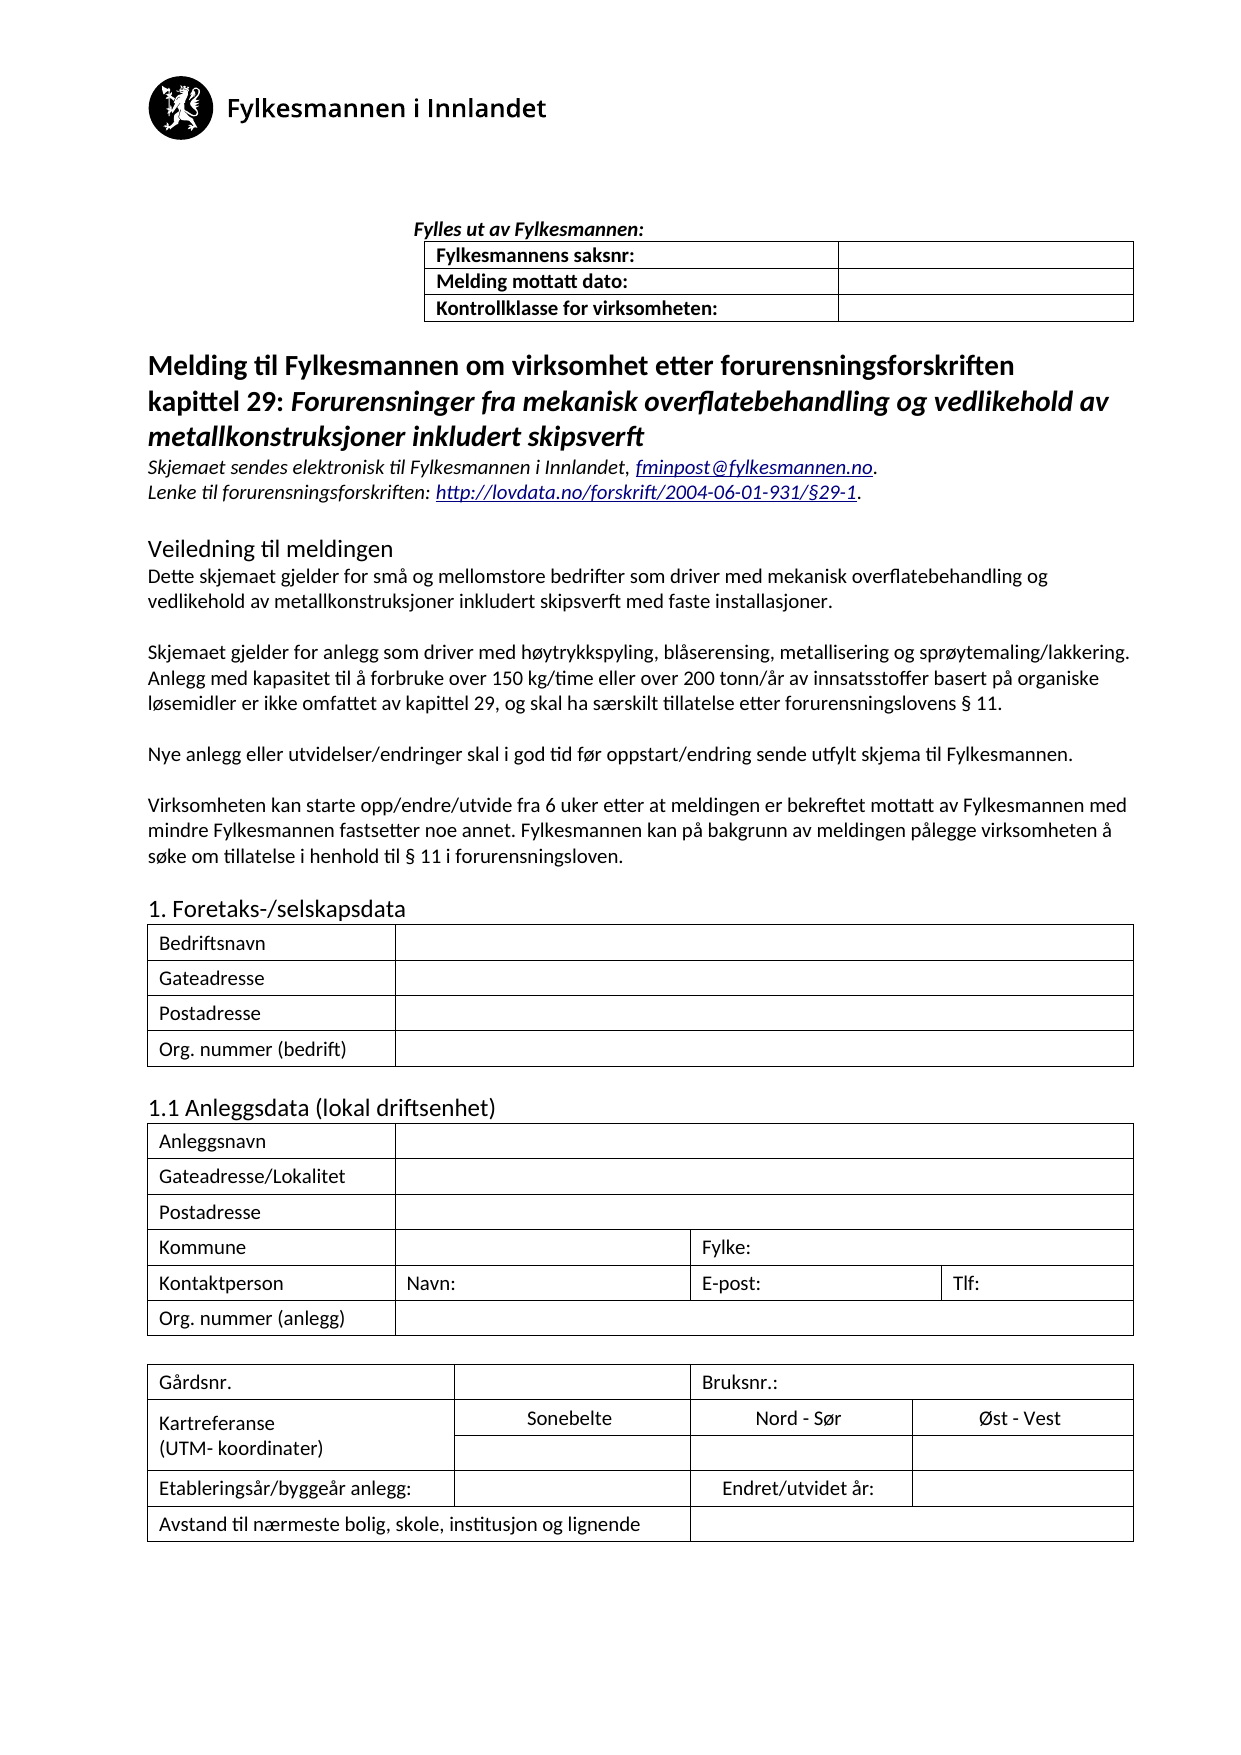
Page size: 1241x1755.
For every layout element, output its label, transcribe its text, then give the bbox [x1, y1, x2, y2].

table_cell [913, 1471, 1133, 1506]
table_cell Postadresse [148, 1195, 395, 1229]
table_header [396, 1124, 1133, 1158]
table_cell [396, 961, 1133, 995]
text 1.1 Anleggsdata (lokal driftsenhet) [148, 1092, 1137, 1123]
table_cell E-post: [691, 1266, 941, 1300]
table_header [839, 242, 1133, 268]
table_header Gårdsnr. [148, 1365, 454, 1399]
table_cell [396, 1031, 1133, 1066]
table_cell Øst - Vest [913, 1400, 1133, 1435]
table_cell Org. nummer (anlegg) [148, 1301, 395, 1335]
table_cell [396, 996, 1133, 1030]
table_cell Gateadresse/Lokalitet [148, 1159, 395, 1194]
text Skjemaet sendes elektronisk til Fylkesmannen i Innlandet, fminpost@fylkesmannen.no. [148, 454, 1137, 479]
table_cell [839, 269, 1133, 294]
table_cell Gateadresse [148, 961, 395, 995]
table_header Bedriftsnavn [148, 925, 395, 959]
table_cell [396, 1301, 1133, 1335]
table_cell Navn: [396, 1266, 690, 1300]
text Nye anlegg eller utvidelser/endringer skal i god tid før oppstart/endring sende utfylt skjema til Fylkesmannen. [148, 741, 1137, 767]
text Lenke til forurensningsforskriften: http://lovdata.no/forskrift/2004-06-01-931/§29-1. [148, 479, 1137, 505]
table_cell [396, 1230, 690, 1264]
text 1. Foretaks-/selskapsdata [148, 894, 1137, 924]
table_cell [913, 1436, 1133, 1470]
table_cell [691, 1436, 912, 1470]
table_cell Melding mottatt dato: [425, 269, 838, 294]
table_cell Nord - Sør [691, 1400, 912, 1435]
table_cell [455, 1471, 690, 1506]
table_header [396, 925, 1133, 959]
text Veiledning til meldingen [148, 533, 1137, 563]
table_cell Avstand til nærmeste bolig, skole, institusjon og lignende [148, 1507, 690, 1541]
text Skjemaet gjelder for anlegg som driver med høytrykkspyling, blåserensing, metallisering og sprøytemaling/lakkering. Anlegg med kapasitet til å forbruke over 150 kg/time eller over 200 tonn/år av innsatsstoffer basert på organiske løsemidler er ikke omfattet av kapittel 29, og skal ha særskilt tillatelse etter forurensningslovens § 11. [148, 639, 1137, 716]
table_cell Kommune [148, 1230, 395, 1264]
table_cell Org. nummer (bedrift) [148, 1031, 395, 1066]
subtitle Melding til Fylkesmannen om virksomhet etter forurensningsforskriften kapittel 29: Forurensninger fra mekanisk overflatebehandling og vedlikehold av metallkonstruksjoner inkludert skipsverft [148, 347, 1137, 454]
table_cell [396, 1159, 1133, 1194]
table_header Anleggsnavn [148, 1124, 395, 1158]
text Virksomheten kan starte opp/endre/utvide fra 6 uker etter at meldingen er bekreftet mottatt av Fylkesmannen med mindre Fylkesmannen fastsetter noe annet. Fylkesmannen kan på bakgrunn av meldingen pålegge virksomheten å søke om tillatelse i henhold til § 11 i forurensningsloven. [148, 792, 1137, 868]
table_header [455, 1365, 690, 1399]
table_cell Etableringsår/byggeår anlegg: [148, 1471, 454, 1506]
text Fylles ut av Fylkesmannen: [148, 216, 1137, 241]
table_cell [396, 1195, 1133, 1229]
table_header Fylkesmannens saksnr: [425, 242, 838, 268]
table_cell Fylke: [691, 1230, 1133, 1264]
table_cell [839, 295, 1133, 321]
table_cell Endret/utvidet år: [691, 1471, 912, 1506]
table_cell [691, 1507, 1133, 1541]
table_cell Kontrollklasse for virksomheten: [425, 295, 838, 321]
table_header Bruksnr.: [691, 1365, 1133, 1399]
table_cell Tlf: [942, 1266, 1133, 1300]
table_cell Kontaktperson [148, 1266, 395, 1300]
table_cell Kartreferanse (UTM- koordinater) [148, 1400, 454, 1470]
table_cell Postadresse [148, 996, 395, 1030]
table_cell [455, 1436, 690, 1470]
table_cell Sonebelte [455, 1400, 690, 1435]
text Dette skjemaet gjelder for små og mellomstore bedrifter som driver med mekanisk overflatebehandling og vedlikehold av metallkonstruksjoner inkludert skipsverft med faste installasjoner. [148, 563, 1137, 614]
